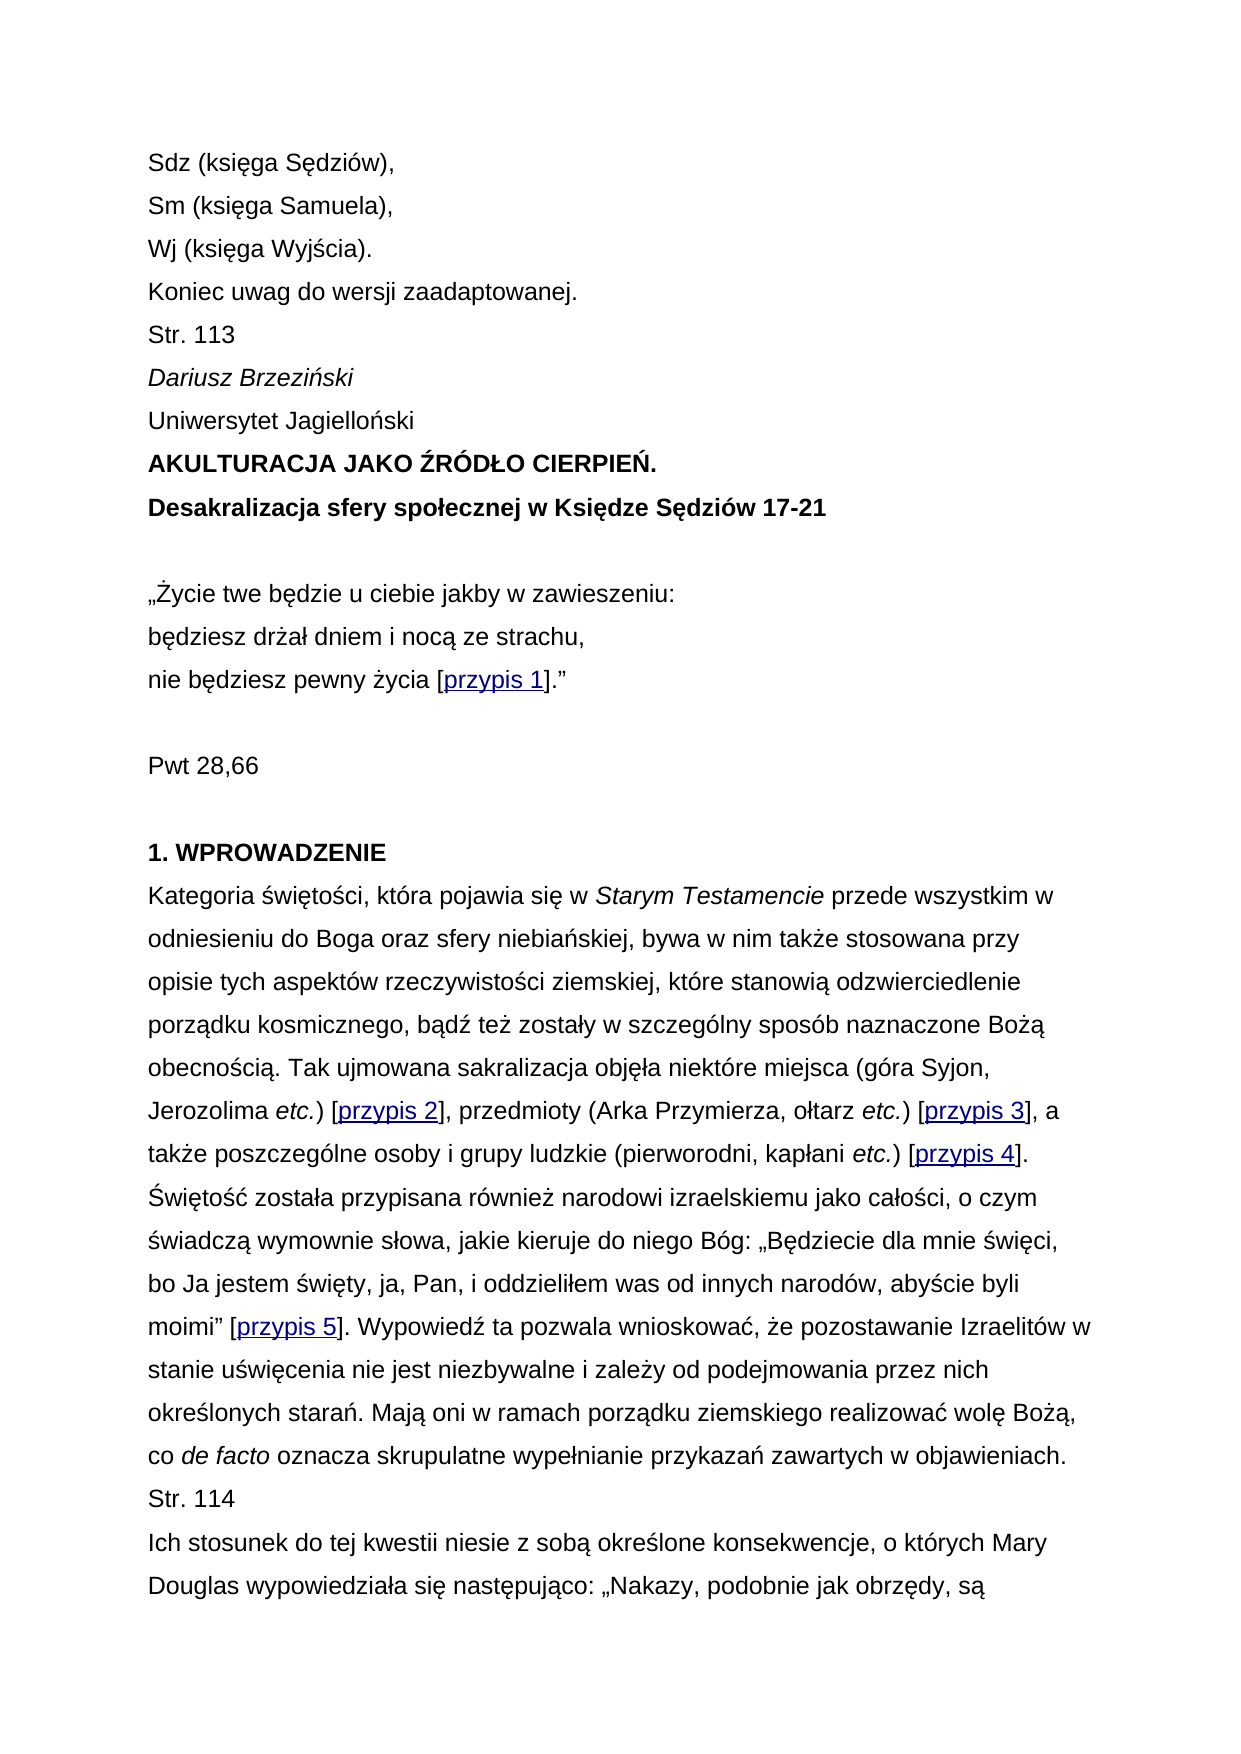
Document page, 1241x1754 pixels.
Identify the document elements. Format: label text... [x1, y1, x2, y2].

text Str. 113 [148, 320, 1093, 349]
text Sdz (księga Sędziów), [148, 148, 1093, 176]
text „Życie twe będzie u ciebie jakby w zawieszeniu: [148, 579, 1093, 608]
text Uniwersytet Jagielloński [148, 406, 1093, 435]
text nie będziesz pewny życia [przypis 1].” [148, 665, 1093, 694]
text Kategoria świętości, która pojawia się w Starym Testamencie przede wszystkim w odniesieniu do Boga oraz sfery niebiańskiej, bywa w nim także stosowana przy opisie tych aspektów rzeczywistości ziemskiej, które stanowią odzwierciedlenie porządku kosmicznego, bądź też zostały w szczególny sposób naznaczone Bożą obecnością. Tak ujmowana sakralizacja objęła niektóre miejsca (góra Syjon, Jerozolima etc.) [przypis 2], przedmioty (Arka Przymierza, ołtarz etc.) [przypis 3], a także poszczególne osoby i grupy ludzkie (pierworodni, kapłani etc.) [przypis 4]. Świętość została przypisana również narodowi izraelskiemu jako całości, o czym świadczą wymownie słowa, jakie kieruje do niego Bóg: „Będziecie dla mnie święci, bo Ja jestem święty, ja, Pan, i oddzieliłem was od innych narodów, abyście byli moimi” [przypis 5]. Wypowiedź ta pozwala wnioskować, że pozostawanie Izraelitów w stanie uświęcenia nie jest niezbywalne i zależy od podejmowania przez nich określonych starań. Mają oni w ramach porządku ziemskiego realizować wolę Bożą, co de facto oznacza skrupulatne wypełnianie przykazań zawartych w objawieniach. [148, 881, 1093, 1470]
text Dariusz Brzeziński [148, 363, 1093, 392]
text Koniec uwag do wersji zaadaptowanej. [148, 277, 1093, 306]
text będziesz drżał dniem i nocą ze strachu, [148, 622, 1093, 651]
text Pwt 28,66 [148, 751, 1093, 780]
text Ich stosunek do tej kwestii niesie z sobą określone konsekwencje, o których Mary Douglas wypowiedziała się następująco: „Nakazy, podobnie jak obrzędy, są [148, 1528, 1093, 1599]
subtitle Desakralizacja sfery społecznej w Księdze Sędziów 17-21 [148, 493, 1093, 521]
text Str. 114 [148, 1484, 1093, 1513]
text Sm (księga Samuela), [148, 191, 1093, 219]
subtitle AKULTURACJA JAKO ŹRÓDŁO CIERPIEŃ. [148, 449, 1093, 478]
text Wj (księga Wyjścia). [148, 234, 1093, 263]
subtitle 1. WPROWADZENIE [148, 838, 1093, 866]
